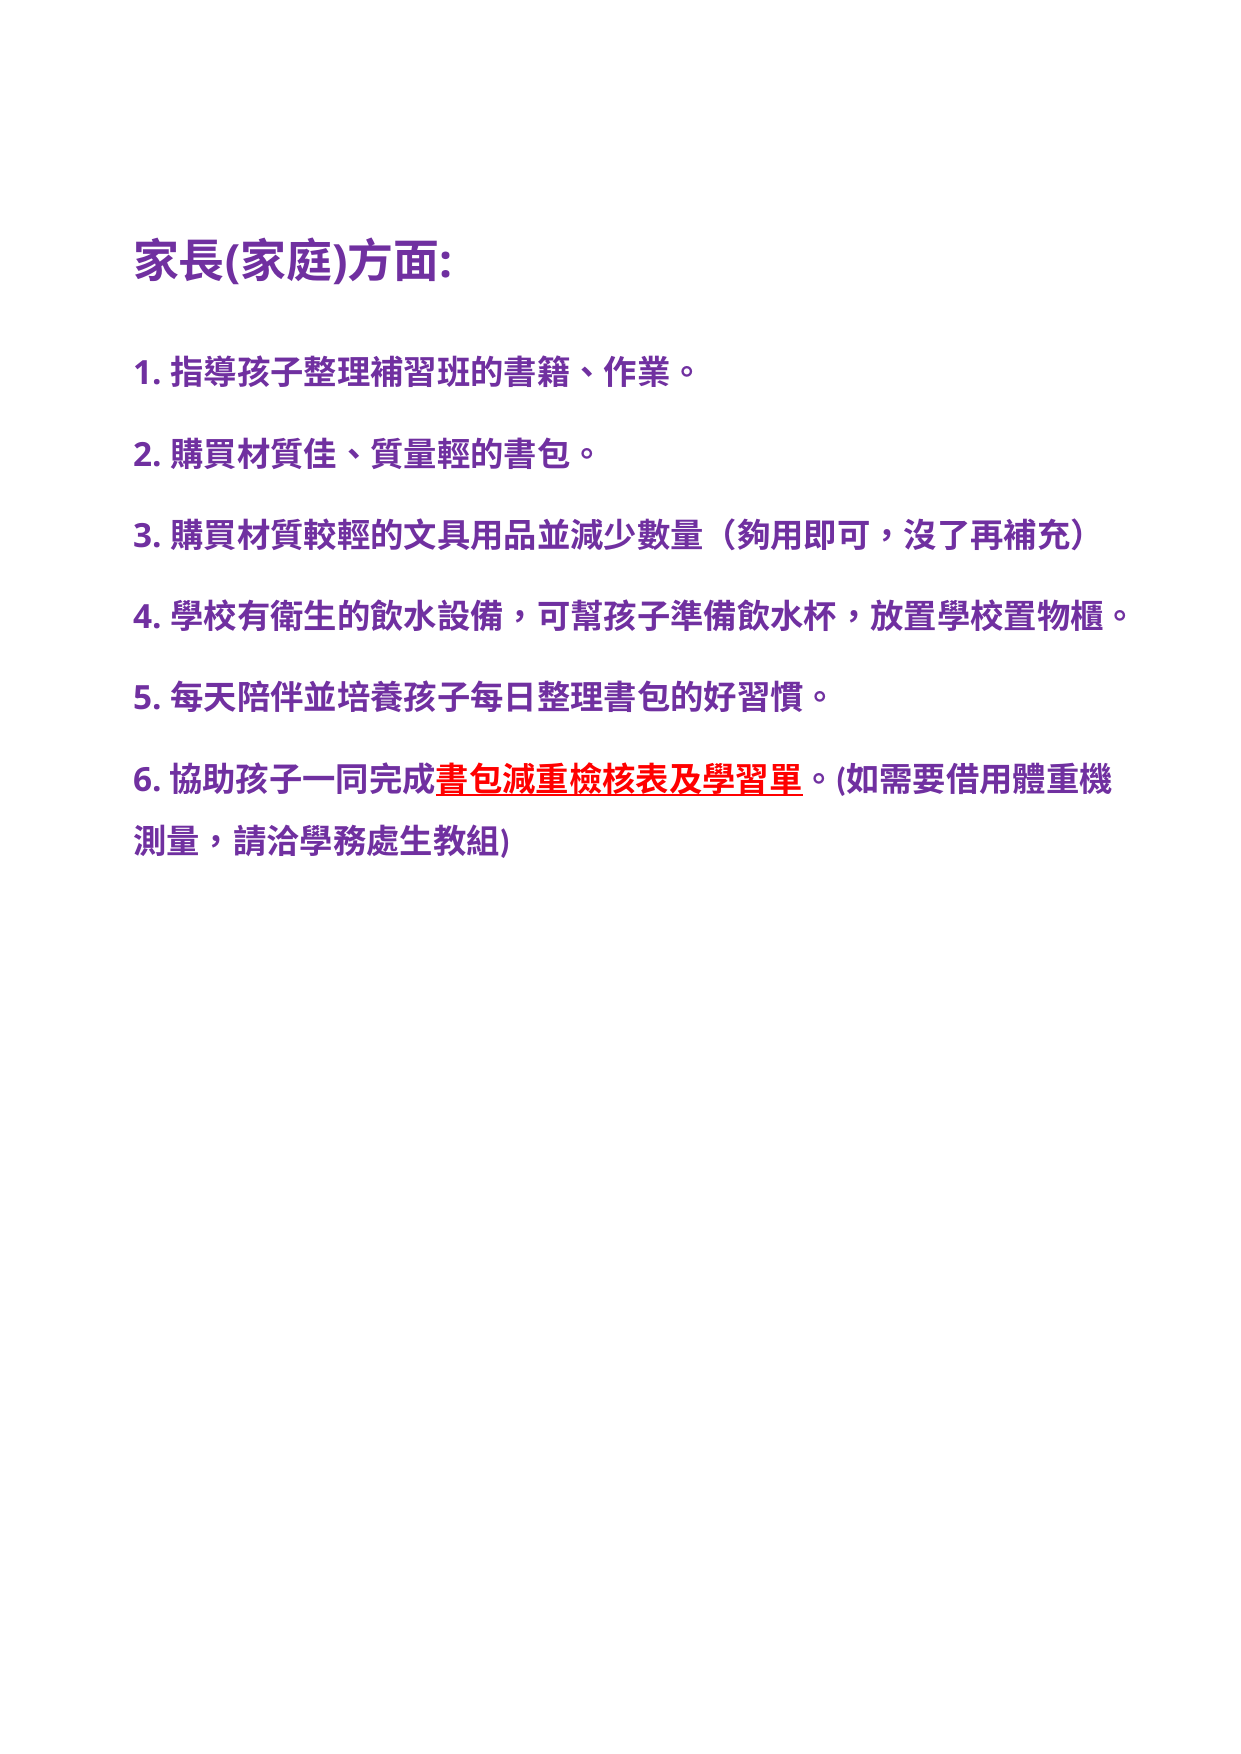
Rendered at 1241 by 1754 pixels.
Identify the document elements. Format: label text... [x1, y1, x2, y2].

text 1. 指導孩子整理補習班的書籍、作業。 [133, 329, 1122, 391]
text 家長(家庭)方面: [133, 185, 1122, 310]
text 6. 協助孩子一同完成書包減重檢核表及學習單。(如需要借用體重機測量，請洽學務處生教組) [133, 735, 1122, 860]
text 4. 學校有衛生的飲水設備，可幫孩子準備飲水杯，放置學校置物櫃。 [133, 572, 1122, 635]
text 3. 購買材質較輕的文具用品並減少數量（夠用即可，沒了再補充） [133, 491, 1122, 554]
text 5. 每天陪伴並培養孩子每日整理書包的好習慣。 [133, 654, 1122, 716]
text 2. 購買材質佳、質量輕的書包。 [133, 410, 1122, 472]
